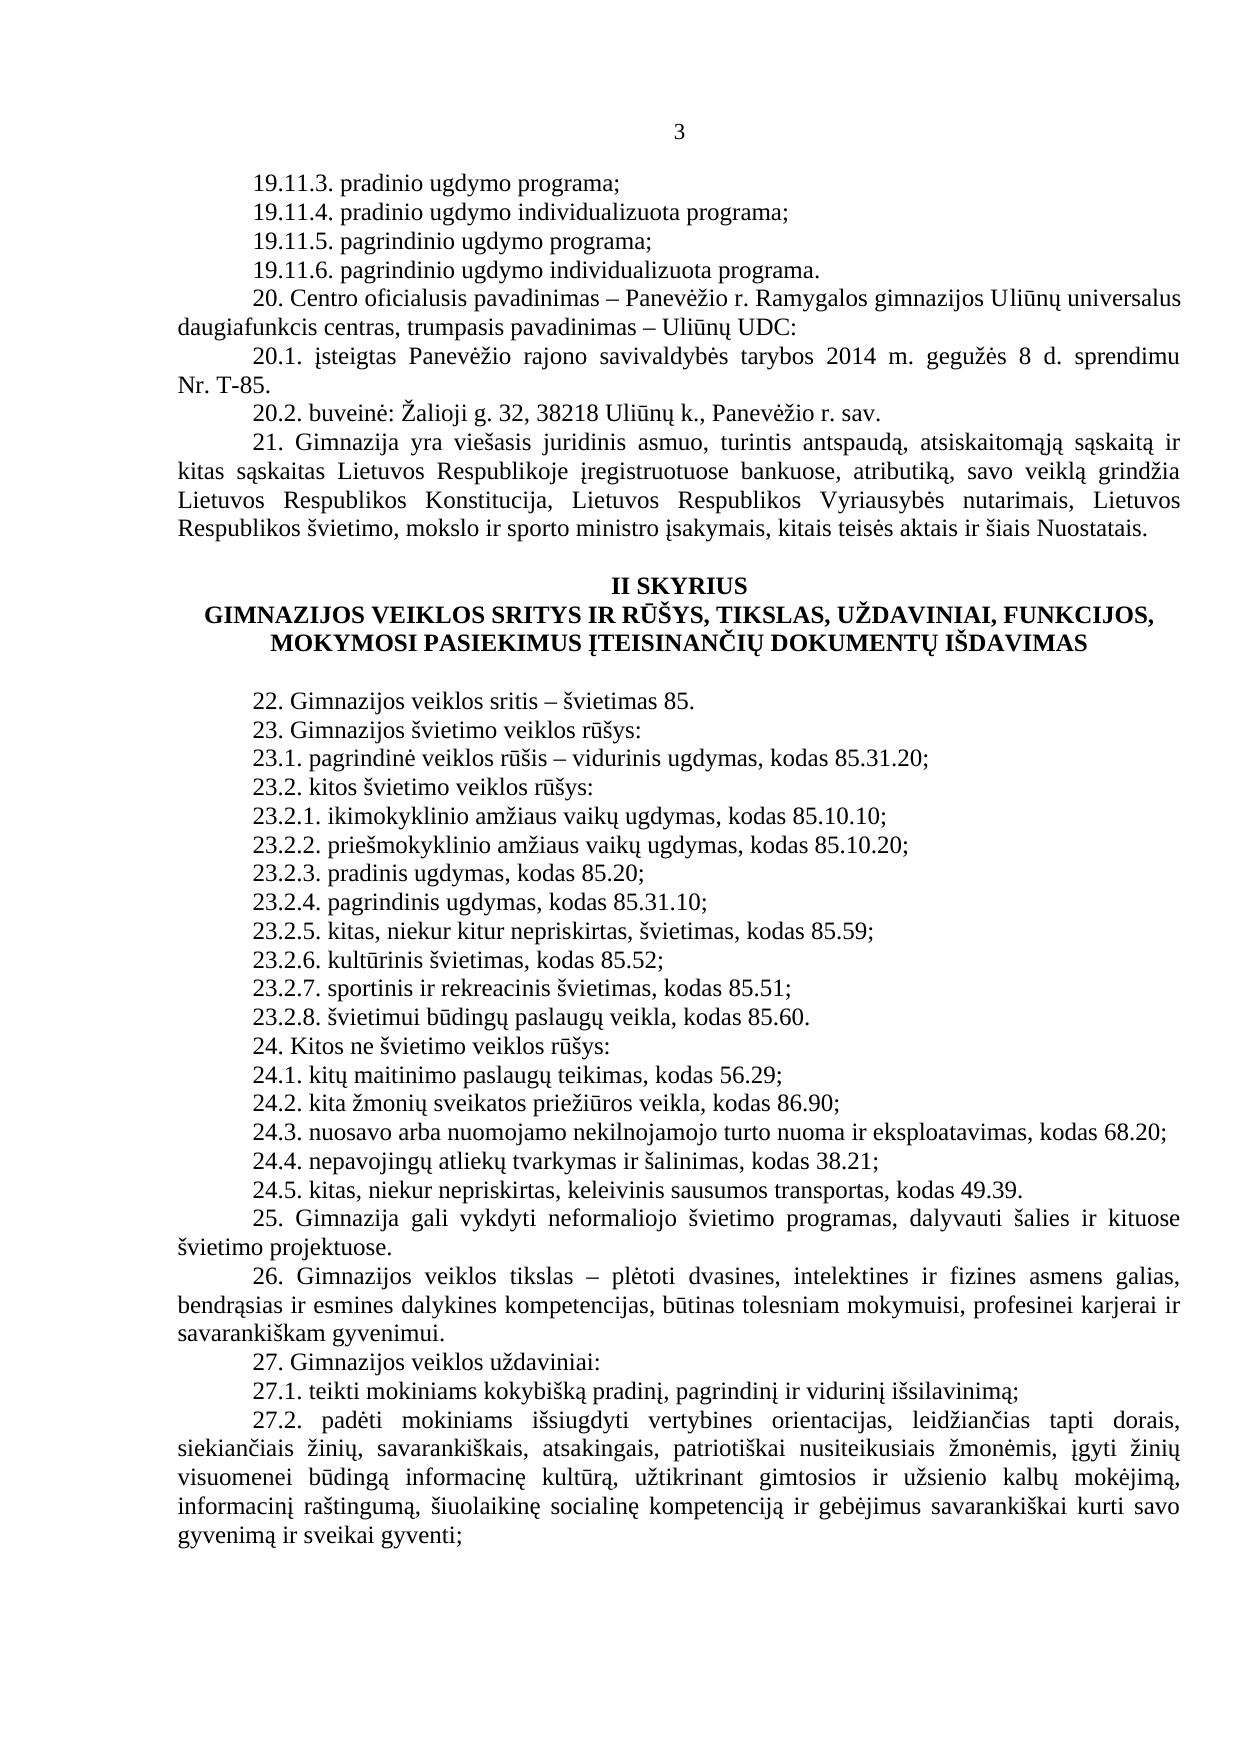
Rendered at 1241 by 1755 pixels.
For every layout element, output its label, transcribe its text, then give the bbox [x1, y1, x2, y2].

text 24. Kitos ne švietimo veiklos rūšys: [177, 1031, 1181, 1060]
text 23.2.5. kitas, niekur kitur nepriskirtas, švietimas, kodas 85.59; [177, 916, 1181, 945]
text 27.2. padėti mokiniams išsiugdyti vertybines orientacijas, leidžiančias tapti dorais, siekiančiais žinių, savarankiškais, atsakingais, patriotiškai nusiteikusiais žmonėmis, įgyti žinių visuomenei būdingą informacinę kultūrą, užtikrinant gimtosios ir užsienio kalbų mokėjimą, informacinį raštingumą, šiuolaikinę socialinę kompetenciją ir gebėjimus savarankiškai kurti savo gyvenimą ir sveikai gyventi; [177, 1405, 1181, 1548]
text 19.11.5. pagrindinio ugdymo programa; [177, 226, 1181, 255]
text 26. Gimnazijos veiklos tikslas – plėtoti dvasines, intelektines ir fizines asmens galias, bendrąsias ir esmines dalykines kompetencijas, būtinas tolesniam mokymuisi, profesinei karjerai ir savarankiškam gyvenimui. [177, 1261, 1181, 1347]
text 19.11.6. pagrindinio ugdymo individualizuota programa. [177, 255, 1181, 283]
text 22. Gimnazijos veiklos sritis – švietimas 85. [177, 686, 1181, 715]
text 20.1. įsteigtas Panevėžio rajono savivaldybės tarybos 2014 m. gegužės 8 d. sprendimu Nr. T-85. [177, 341, 1181, 398]
text 23. Gimnazijos švietimo veiklos rūšys: [177, 715, 1181, 743]
text 23.2.4. pagrindinis ugdymas, kodas 85.31.10; [177, 887, 1181, 916]
text 24.4. nepavojingų atliekų tvarkymas ir šalinimas, kodas 38.21; [177, 1146, 1181, 1175]
text 23.2.7. sportinis ir rekreacinis švietimas, kodas 85.51; [177, 973, 1181, 1002]
text 23.1. pagrindinė veiklos rūšis – vidurinis ugdymas, kodas 85.31.20; [177, 743, 1181, 772]
text 23.2. kitos švietimo veiklos rūšys: [177, 772, 1181, 801]
text 23.2.2. priešmokyklinio amžiaus vaikų ugdymas, kodas 85.10.20; [177, 830, 1181, 858]
text 23.2.8. švietimui būdingų paslaugų veikla, kodas 85.60. [177, 1002, 1181, 1031]
text 24.2. kita žmonių sveikatos priežiūros veikla, kodas 86.90; [177, 1088, 1181, 1117]
text GIMNAZIJOS VEIKLOS SRITYS IR RŪŠYS, TIKSLAS, UŽDAVINIAI, FUNKCIJOS, MOKYMOSI PASIEKIMUS ĮTEISINANČIŲ DOKUMENTŲ IŠDAVIMAS [177, 600, 1181, 657]
text 19.11.4. pradinio ugdymo individualizuota programa; [177, 197, 1181, 226]
text 19.11.3. pradinio ugdymo programa; [177, 168, 1181, 197]
text 27.1. teikti mokiniams kokybišką pradinį, pagrindinį ir vidurinį išsilavinimą; [177, 1376, 1181, 1405]
text II SKYRIUS [177, 571, 1181, 600]
text 21. Gimnazija yra viešasis juridinis asmuo, turintis antspaudą, atsiskaitomąją sąskaitą ir kitas sąskaitas Lietuvos Respublikoje įregistruotuose bankuose, atributiką, savo veiklą grindžia Lietuvos Respublikos Konstitucija, Lietuvos Respublikos Vyriausybės nutarimais, Lietuvos Respublikos švietimo, mokslo ir sporto ministro įsakymais, kitais teisės aktais ir šiais Nuostatais. [177, 427, 1181, 542]
text 24.5. kitas, niekur nepriskirtas, keleivinis sausumos transportas, kodas 49.39. [177, 1175, 1181, 1203]
text 23.2.1. ikimokyklinio amžiaus vaikų ugdymas, kodas 85.10.10; [177, 801, 1181, 830]
text 24.1. kitų maitinimo paslaugų teikimas, kodas 56.29; [177, 1060, 1181, 1088]
text 20. Centro oficialusis pavadinimas – Panevėžio r. Ramygalos gimnazijos Uliūnų universalus daugiafunkcis centras, trumpasis pavadinimas – Uliūnų UDC: [177, 283, 1181, 341]
text 25. Gimnazija gali vykdyti neformaliojo švietimo programas, dalyvauti šalies ir kituose švietimo projektuose. [177, 1203, 1181, 1261]
text 20.2. buveinė: Žalioji g. 32, 38218 Uliūnų k., Panevėžio r. sav. [177, 398, 1181, 427]
text 23.2.6. kultūrinis švietimas, kodas 85.52; [177, 945, 1181, 973]
text 27. Gimnazijos veiklos uždaviniai: [177, 1347, 1181, 1376]
text 24.3. nuosavo arba nuomojamo nekilnojamojo turto nuoma ir eksploatavimas, kodas 68.20; [177, 1117, 1181, 1146]
text 23.2.3. pradinis ugdymas, kodas 85.20; [177, 858, 1181, 887]
